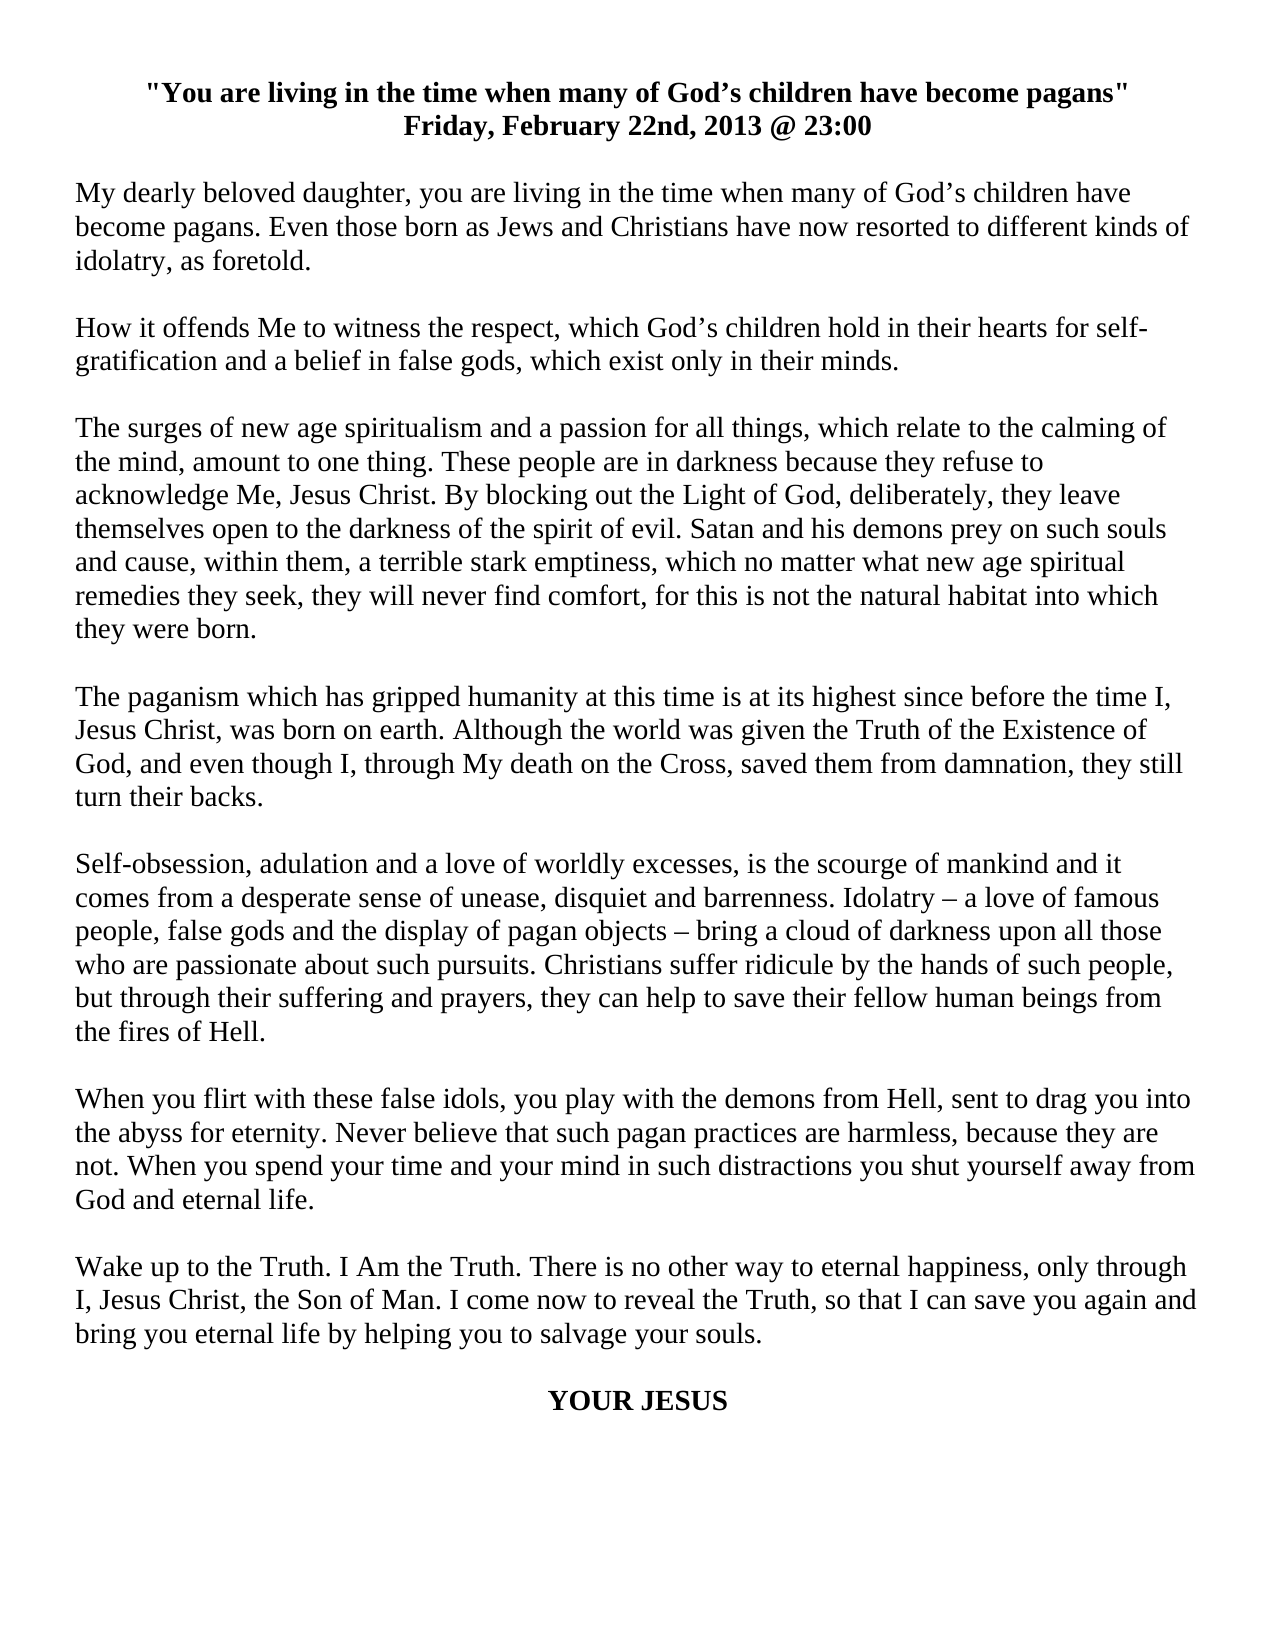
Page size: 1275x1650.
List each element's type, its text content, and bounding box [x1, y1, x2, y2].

text YOUR JESUS [75, 1383, 1200, 1417]
text "You are living in the time when many of God’s children have become pagans" [75, 75, 1200, 108]
text The surges of new age spiritualism and a passion for all things, which relate to the calming of the mind, amount to one thing. These people are in darkness because they refuse to acknowledge Me, Jesus Christ. By blocking out the Light of God, deliberately, they leave themselves open to the darkness of the spirit of evil. Satan and his demons prey on such souls and cause, within them, a terrible stark emptiness, which no matter what new age spiritual remedies they seek, they will never find comfort, for this is not the natural habitat into which they were born. [75, 410, 1200, 645]
text Wake up to the Truth. I Am the Truth. There is no other way to eternal happiness, only through I, Jesus Christ, the Son of Man. I come now to reveal the Truth, so that I can save you again and bring you eternal life by helping you to salvage your souls. [75, 1249, 1200, 1349]
text When you flirt with these false idols, you play with the demons from Hell, sent to drag you into the abyss for eternity. Never believe that such pagan practices are harmless, because they are not. When you spend your time and your mind in such distractions you shut yourself away from God and eternal life. [75, 1081, 1200, 1215]
text Self-obsession, adulation and a love of worldly excesses, is the scourge of mankind and it comes from a desperate sense of unease, disquiet and barrenness. Idolatry – a love of famous people, false gods and the display of pagan objects – bring a cloud of darkness upon all those who are passionate about such pursuits. Christians suffer ridicule by the hands of such people, but through their suffering and prayers, they can help to save their fellow human beings from the fires of Hell. [75, 846, 1200, 1048]
text My dearly beloved daughter, you are living in the time when many of God’s children have become pagans. Even those born as Jews and Christians have now resorted to different kinds of idolatry, as foretold. [75, 176, 1200, 276]
text Friday, February 22nd, 2013 @ 23:00 [75, 108, 1200, 142]
text How it offends Me to witness the respect, which God’s children hold in their hearts for self-gratification and a belief in false gods, which exist only in their minds. [75, 310, 1200, 377]
text The paganism which has gripped humanity at this time is at its highest since before the time I, Jesus Christ, was born on earth. Although the world was given the Truth of the Existence of God, and even though I, through My death on the Cross, saved them from damnation, they still turn their backs. [75, 679, 1200, 813]
